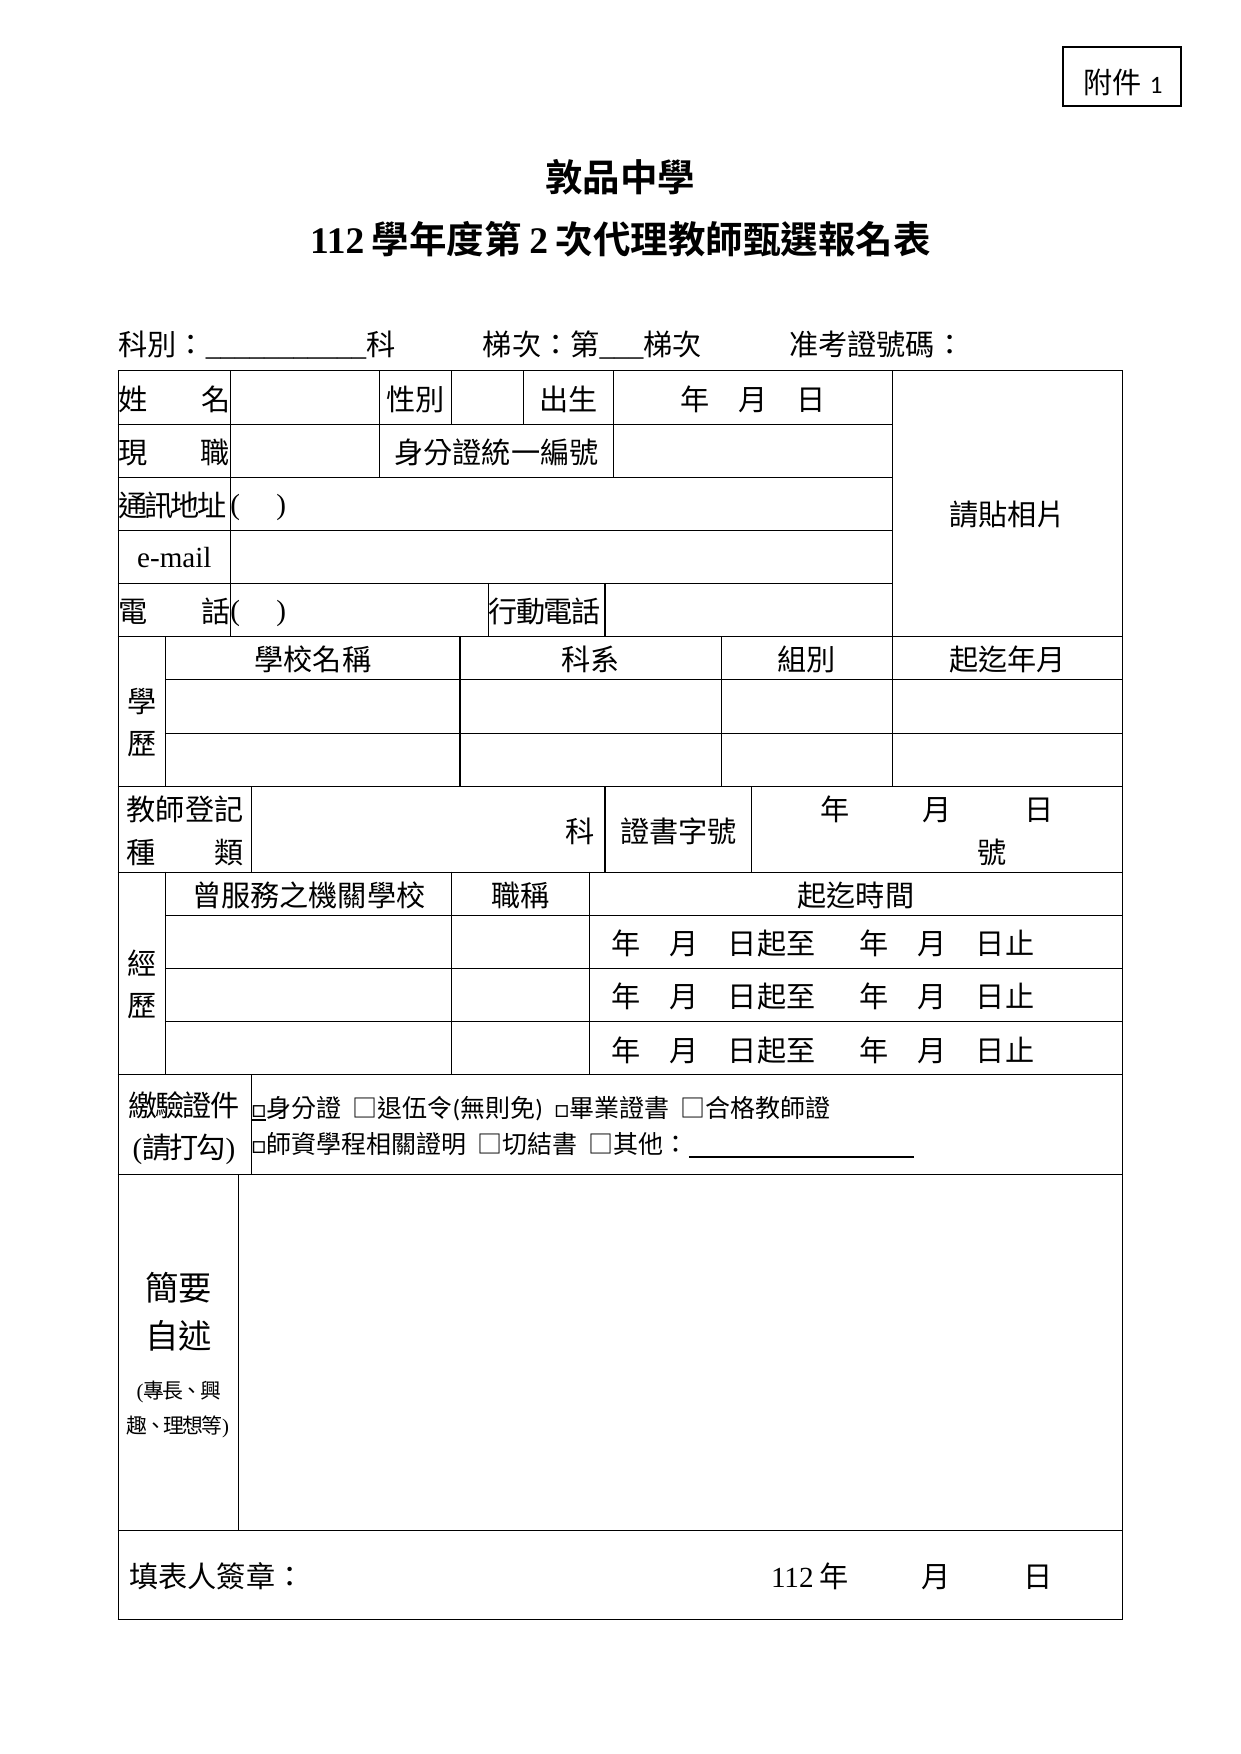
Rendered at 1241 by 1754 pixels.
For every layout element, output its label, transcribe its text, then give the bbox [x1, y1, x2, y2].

table_cell 教師登記 種 類 [119, 787, 251, 872]
table_cell [614, 425, 892, 477]
table_cell [239, 1175, 1122, 1530]
table_cell ( ) [231, 478, 892, 530]
text 敦品中學 [118, 148, 1122, 202]
table_cell [166, 916, 451, 968]
table_cell e-mail [119, 531, 230, 583]
table_cell 身分證統一編號 [380, 425, 613, 477]
table_header 出生 [524, 371, 613, 423]
table_cell [231, 531, 892, 583]
table_cell 科系 [461, 637, 721, 679]
table_header 年 月 日 [614, 371, 892, 423]
table_header 請貼相片 [893, 371, 1122, 636]
table_header 性別 [380, 371, 451, 423]
table_cell 職稱 [452, 873, 589, 915]
table_cell 年 月 日起至 年 月 日止 [590, 916, 1122, 968]
table_cell 證書字號 [606, 787, 751, 872]
table_cell 學校名稱 [166, 637, 459, 679]
table_cell 電話 [119, 584, 230, 636]
table_cell 學歷 [119, 637, 165, 786]
table_cell 科 [252, 787, 604, 872]
table_cell 起迄年月 [893, 637, 1122, 679]
text 科別：___________科 梯次：第___梯次 准考證號碼： [118, 322, 1122, 364]
table_cell 組別 [722, 637, 892, 679]
table_cell [166, 734, 459, 786]
table_cell [722, 734, 892, 786]
table_cell □身分證 □退伍令(無則免) □畢業證書 □合格教師證 □師資學程相關證明 □切結書 □其他： [252, 1075, 1122, 1174]
text 112學年度第2次代理教師甄選報名表 [118, 210, 1122, 264]
table_cell [166, 969, 451, 1021]
table_cell 經歷 [119, 873, 165, 1074]
table_cell 曾服務之機關學校 [166, 873, 451, 915]
table_cell [606, 584, 892, 636]
table_header 姓 名 [119, 371, 230, 423]
table_cell [166, 1022, 451, 1074]
table_cell [452, 916, 589, 968]
table_cell [231, 425, 379, 477]
table_cell 現 職 [119, 425, 230, 477]
table_cell [722, 680, 892, 733]
table_cell 起迄時間 [590, 873, 1122, 915]
table_cell ( ) [231, 584, 488, 636]
table_header [231, 371, 379, 423]
table_cell 年 月 日起至 年 月 日止 [590, 1022, 1122, 1074]
table_cell 簡要 自述 (專長、興趣、理想等) [119, 1175, 238, 1530]
table_cell [893, 734, 1122, 786]
table_cell [461, 734, 721, 786]
table_cell 行動電話 [489, 584, 604, 636]
table_cell [452, 1022, 589, 1074]
table_cell 年 月 日起至 年 月 日止 [590, 969, 1122, 1021]
table_cell 通訊地址 [119, 478, 230, 530]
table_header [452, 371, 523, 423]
table_cell [452, 969, 589, 1021]
table_cell 年 月 日 號 [752, 787, 1122, 872]
table_cell 繳驗證件(請打勾) [119, 1075, 251, 1174]
table_cell [893, 680, 1122, 733]
table_cell [461, 680, 721, 733]
table_cell [166, 680, 459, 733]
table_cell 填表人簽章： 112年 月 日 [119, 1531, 1122, 1618]
